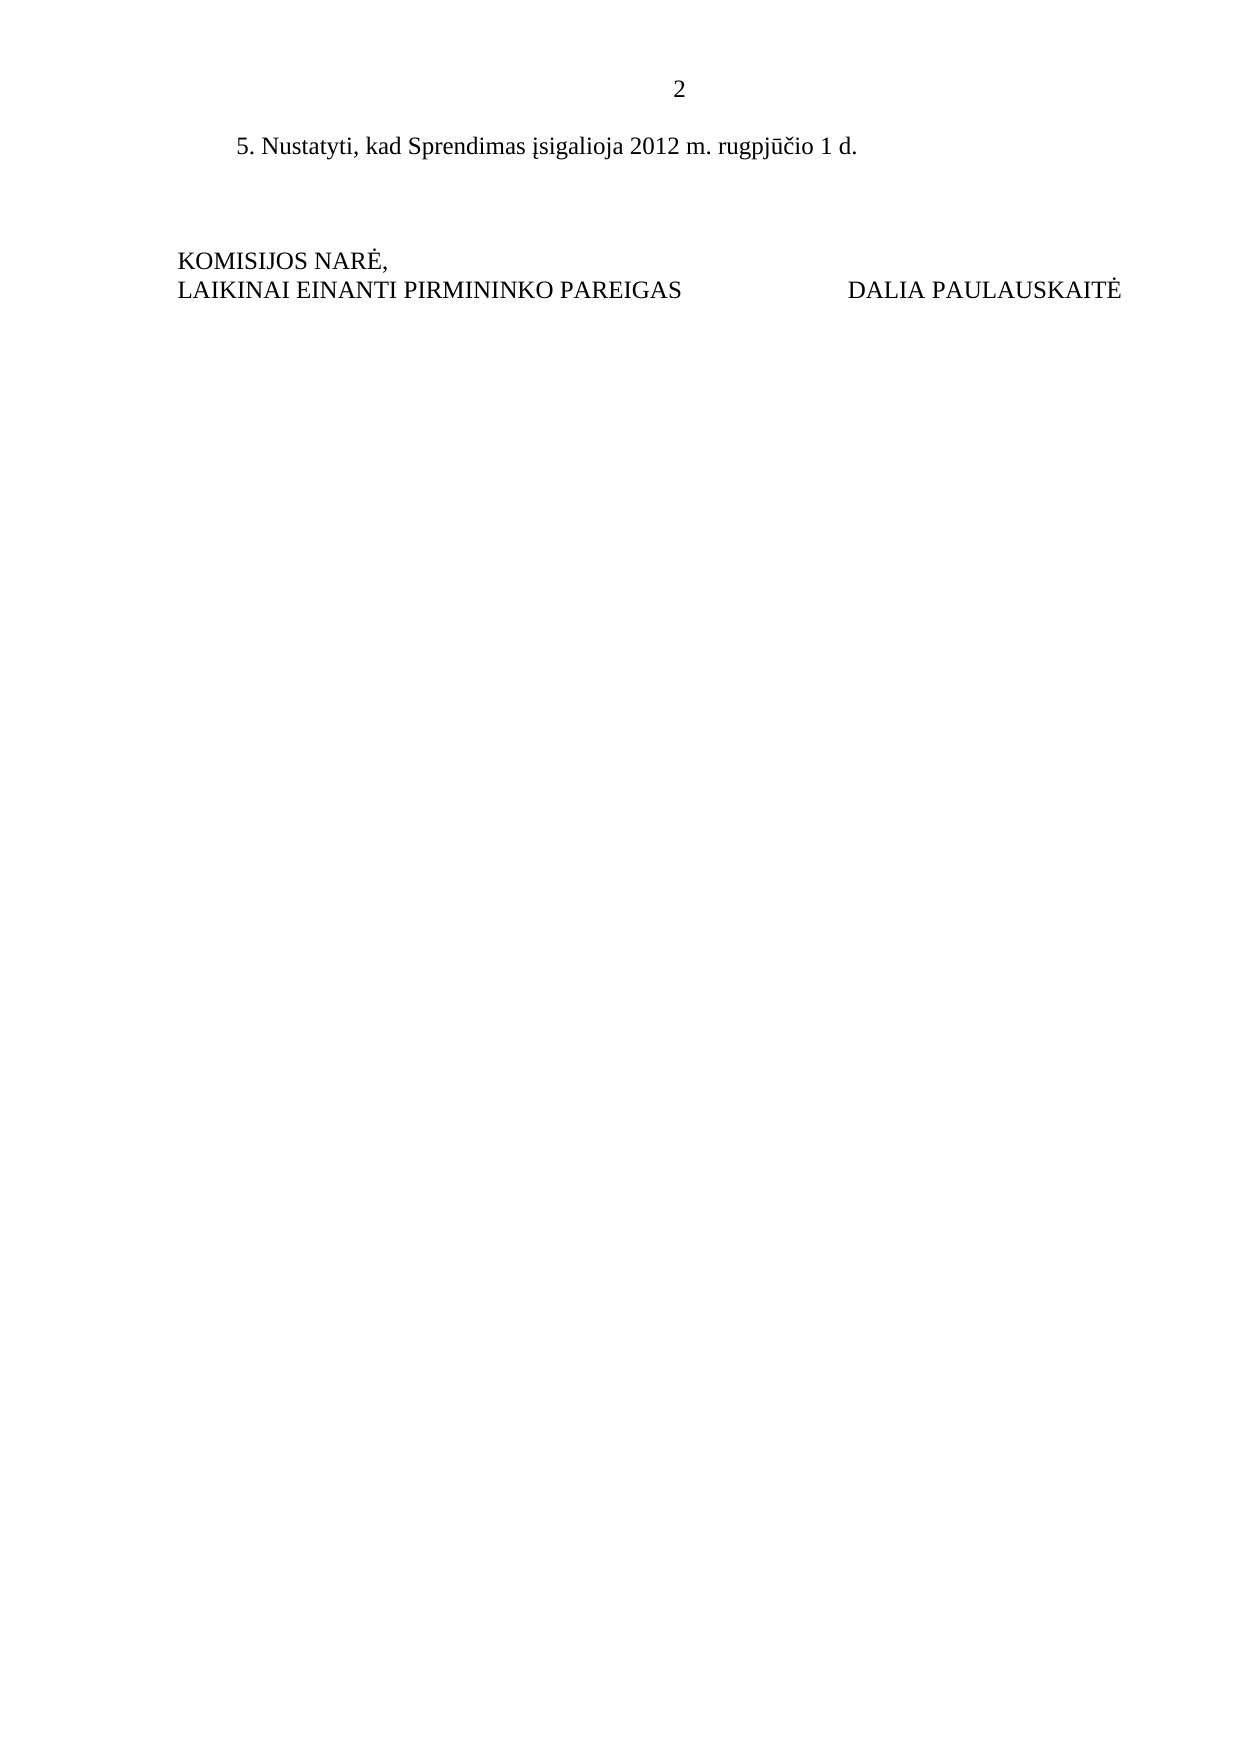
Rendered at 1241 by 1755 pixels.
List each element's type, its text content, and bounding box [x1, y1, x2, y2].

text Komisijos narė, [177, 246, 1181, 275]
text 5. Nustatyti, kad Sprendimas įsigalioja 2012 m. rugpjūčio 1 d. [177, 131, 1181, 160]
text laikinai einanti pirmininko pareigas Dalia Paulauskaitė [177, 275, 1181, 304]
